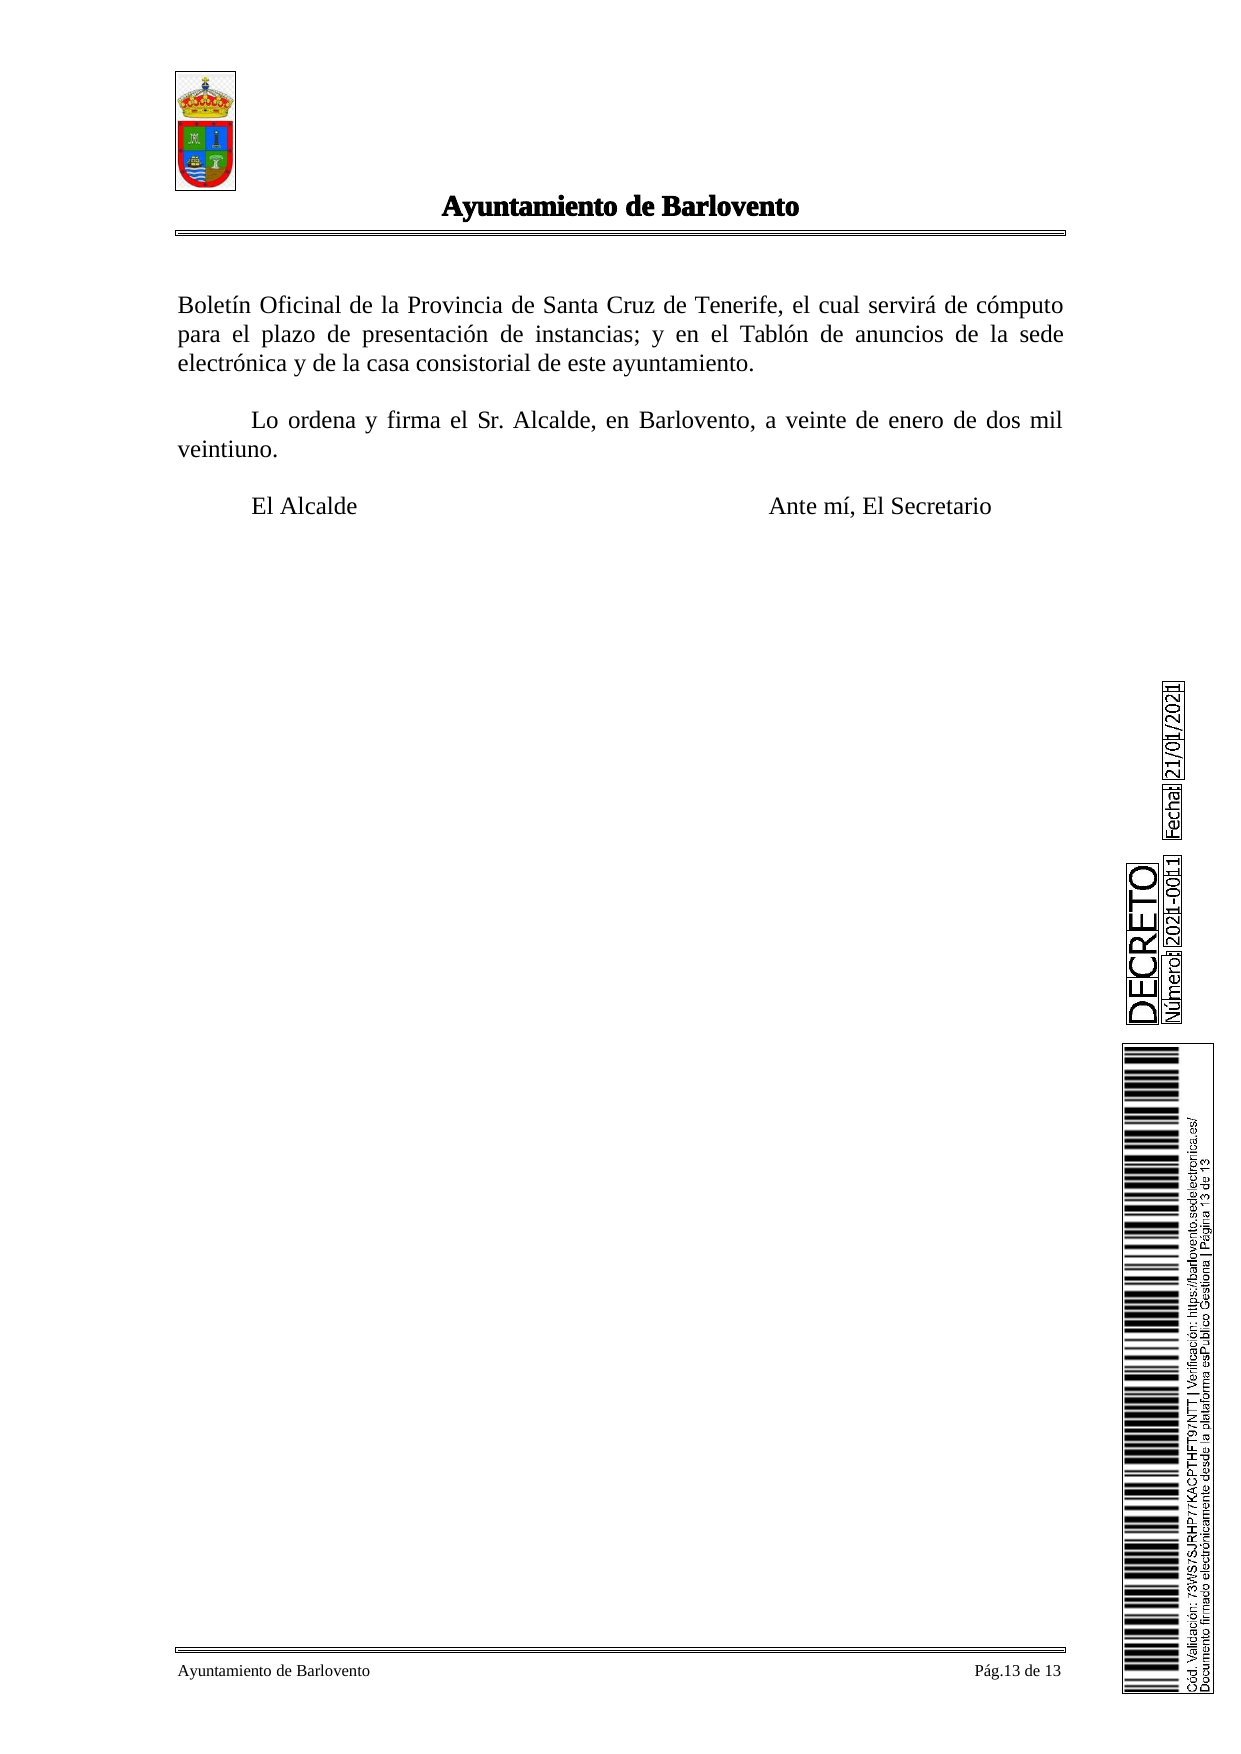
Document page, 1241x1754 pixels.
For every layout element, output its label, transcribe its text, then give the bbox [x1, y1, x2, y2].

picture [1127, 931, 1158, 977]
text Ayuntamiento de Barlovento [442, 189, 824, 222]
text El Alcalde [251, 493, 381, 520]
picture [1163, 790, 1181, 839]
picture [1163, 692, 1184, 739]
text para el plazo de presentación de instancias; y en el Tablón de anuncios de la sede [177, 320, 1087, 348]
text Lo ordena y firma el Sr. Alcalde, en Barlovento, a veinte de enero de dos mil [251, 406, 1086, 434]
picture [1164, 856, 1181, 875]
picture [1163, 740, 1184, 779]
picture [176, 231, 1065, 235]
picture [1127, 864, 1158, 930]
picture [1127, 978, 1158, 1024]
picture [1162, 1000, 1181, 1023]
text electrónica y de la casa consistorial de este ayuntamiento. [177, 349, 1087, 377]
picture [176, 1648, 1065, 1652]
text veintiuno. [177, 435, 1086, 463]
picture [1163, 682, 1184, 691]
picture [1162, 956, 1181, 999]
picture [1164, 876, 1181, 913]
picture [1123, 1044, 1213, 1693]
text Boletín Oficinal de la Provincia de Santa Cruz de Tenerife, el cual servirá de cómputo [177, 291, 1087, 319]
picture [1164, 914, 1181, 946]
text Pág.13 de 13 [974, 1662, 1086, 1680]
picture [1163, 785, 1181, 789]
text Ante mí, El Secretario [768, 493, 1017, 520]
picture [176, 72, 235, 190]
text Ayuntamiento de Barlovento [177, 1662, 394, 1680]
